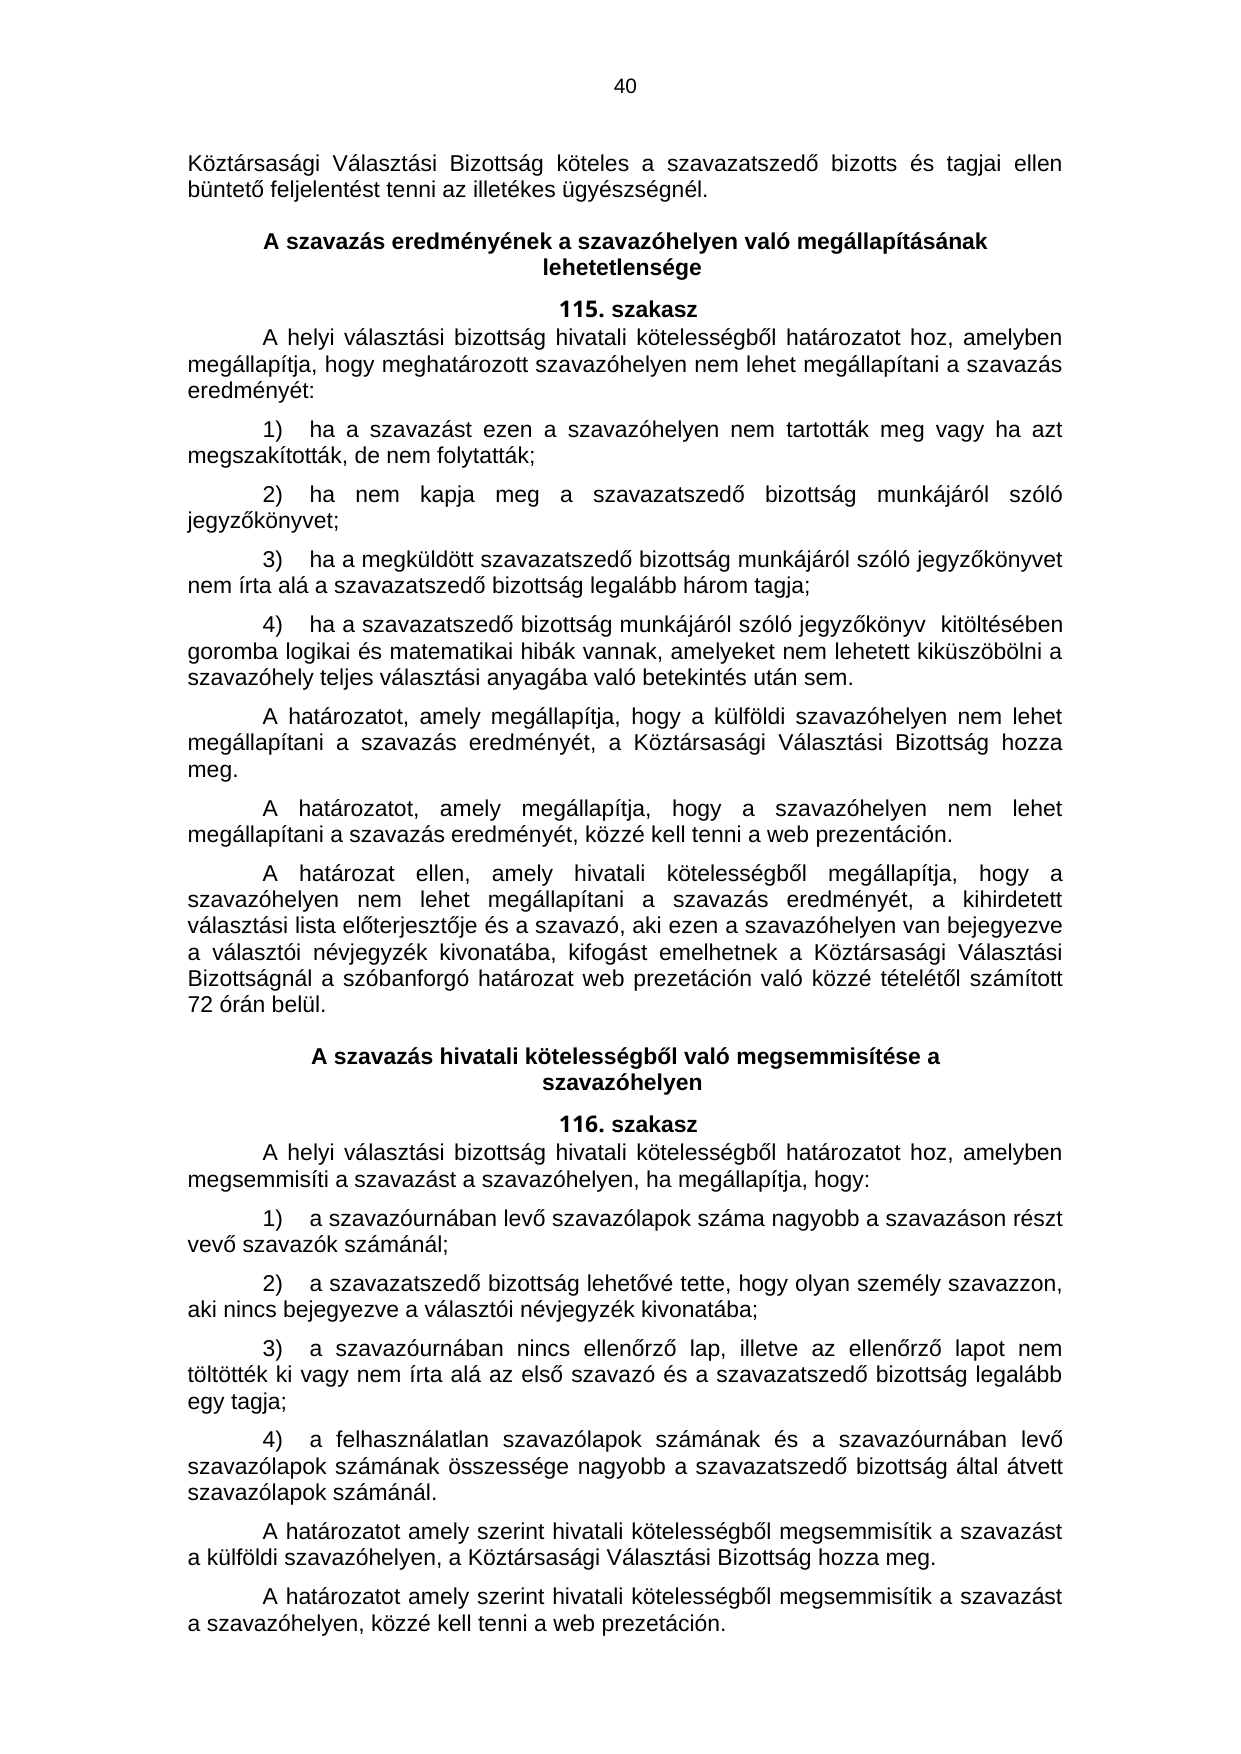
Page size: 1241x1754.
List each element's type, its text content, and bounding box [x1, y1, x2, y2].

text Köztársasági Választási Bizottság köteles a szavazatszedő bizotts és tagjai ellen büntető feljelentést tenni az illetékes ügyészségnél. [187, 150, 1063, 203]
text A helyi választási bizottság hivatali kötelességből határozatot hoz, amelyben megsemmisíti a szavazást a szavazóhelyen, ha megállapítja, hogy: [187, 1139, 1063, 1192]
text 2) ha nem kapja meg a szavazatszedő bizottság munkájáról szóló jegyzőkönyvet; [187, 481, 1063, 534]
text 4) a felhasználatlan szavazólapok számának és a szavazóurnában levő szavazólapok számának összessége nagyobb a szavazatszedő bizottság által átvett szavazólapok számánál. [187, 1426, 1063, 1506]
text A határozatot amely szerint hivatali kötelességből megsemmisítik a szavazást a szavazóhelyen, közzé kell tenni a web prezetáción. [187, 1583, 1063, 1636]
text A határozatot amely szerint hivatali kötelességből megsemmisítik a szavazást a külföldi szavazóhelyen, a Köztársasági Választási Bizottság hozza meg. [187, 1518, 1063, 1571]
text A határozatot, amely megállapítja, hogy a szavazóhelyen nem lehet megállapítani a szavazás eredményét, közzé kell tenni a web prezentáción. [187, 794, 1063, 847]
text 2) a szavazatszedő bizottság lehetővé tette, hogy olyan személy szavazzon, aki nincs bejegyezve a választói névjegyzék kivonatába; [187, 1270, 1063, 1322]
text A szavazás eredményének a szavazóhelyen való megállapításának lehetetlensége [262, 228, 988, 280]
text 4) ha a szavazatszedő bizottság munkájáról szóló jegyzőkönyv kitöltésében goromba logikai és matematikai hibák vannak, amelyeket nem lehetett kiküszöbölni a szavazóhely teljes választási anyagába való betekintés után sem. [187, 611, 1063, 690]
text 115. szakasz [262, 293, 988, 324]
text A határozatot, amely megállapítja, hogy a külföldi szavazóhelyen nem lehet megállapítani a szavazás eredményét, a Köztársasági Választási Bizottság hozza meg. [187, 703, 1063, 782]
text 3) a szavazóurnában nincs ellenőrző lap, illetve az ellenőrző lapot nem töltötték ki vagy nem írta alá az első szavazó és a szavazatszedő bizottság legalább egy tagja; [187, 1335, 1063, 1414]
text 3) ha a megküldött szavazatszedő bizottság munkájáról szóló jegyzőkönyvet nem írta alá a szavazatszedő bizottság legalább három tagja; [187, 546, 1063, 599]
text 116. szakasz [262, 1108, 988, 1139]
text A határozat ellen, amely hivatali kötelességből megállapítja, hogy a szavazóhelyen nem lehet megállapítani a szavazás eredményét, a kihirdetett választási lista előterjesztője és a szavazó, aki ezen a szavazóhelyen van bejegyezve a választói névjegyzék kivonatába, kifogást emelhetnek a Köztársasági Választási Bizottságnál a szóbanforgó határozat web prezetáción való közzé tételétől számított 72 órán belül. [187, 860, 1063, 1018]
text 1) a szavazóurnában levő szavazólapok száma nagyobb a szavazáson részt vevő szavazók számánál; [187, 1204, 1063, 1257]
text 1) ha a szavazást ezen a szavazóhelyen nem tartották meg vagy ha azt megszakították, de nem folytatták; [187, 416, 1063, 468]
text A helyi választási bizottság hivatali kötelességből határozatot hoz, amelyben megállapítja, hogy meghatározott szavazóhelyen nem lehet megállapítani a szavazás eredményét: [187, 324, 1063, 403]
text A szavazás hivatali kötelességből való megsemmisítése a szavazóhelyen [262, 1043, 988, 1096]
